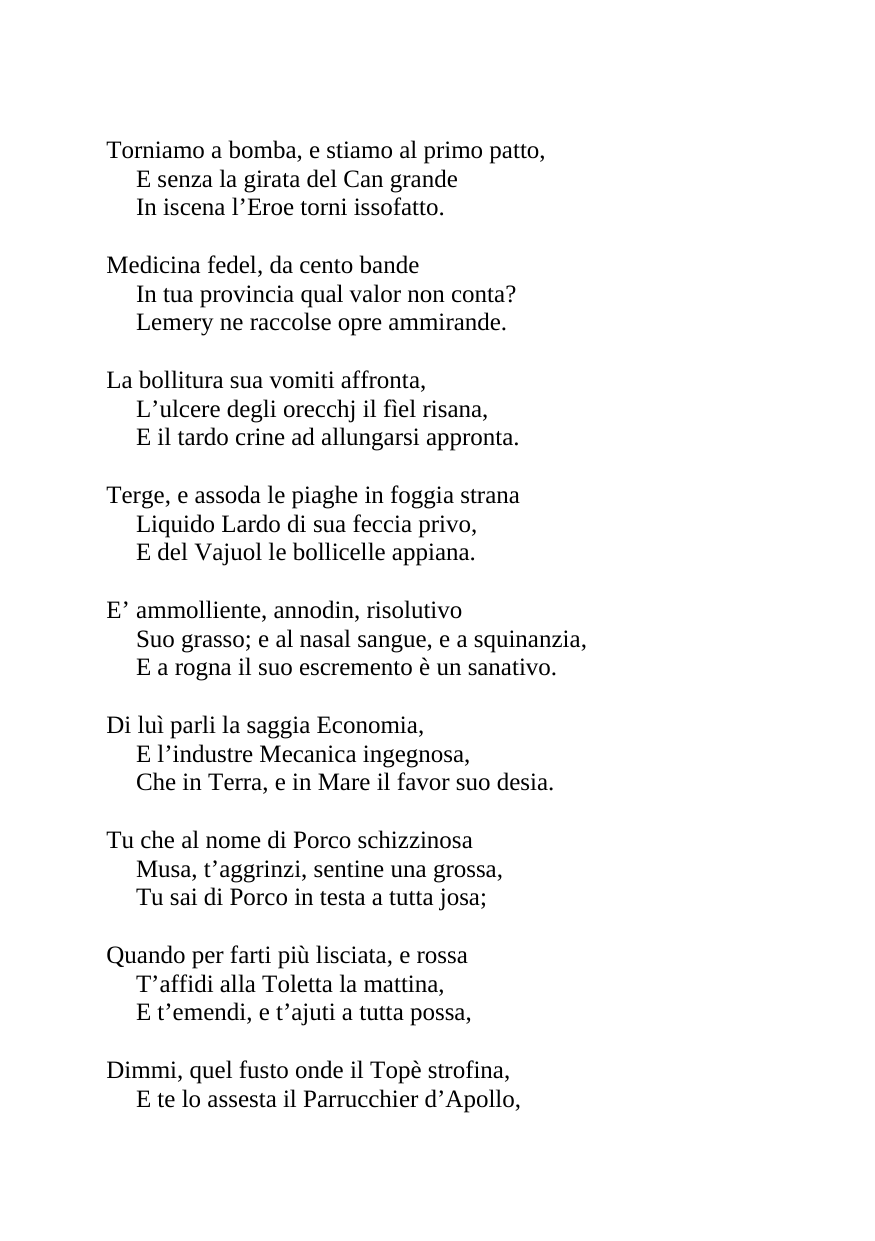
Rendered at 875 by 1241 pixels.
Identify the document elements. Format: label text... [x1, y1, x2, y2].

text In iscena l’Eroe torni issofatto. [106, 192, 768, 221]
text Lemery ne raccolse opre ammirande. [106, 307, 768, 336]
text Musa, t’aggrinzi, sentine una grossa, [106, 854, 768, 882]
text Liquido Lardo di sua feccia privo, [106, 509, 768, 537]
text E a rogna il suo escremento è un sanativo. [106, 652, 768, 681]
text Di luì parli la saggia Economia, [106, 710, 768, 739]
text T’affidi alla Toletta la mattina, [106, 969, 768, 997]
text E l’industre Mecanica ingegnosa, [106, 739, 768, 767]
text E senza la girata del Can grande [106, 164, 768, 192]
text Terge, e assoda le piaghe in foggia strana [106, 480, 768, 509]
text L’ulcere degli orecchj il fìel risana, [106, 394, 768, 422]
text E il tardo crine ad allungarsi appronta. [106, 422, 768, 451]
text Tu sai di Porco in testa a tutta josa; [106, 882, 768, 911]
text Suo grasso; e al nasal sangue, e a squinanzia, [106, 624, 768, 652]
text Dimmi, quel fusto onde il Topè strofina, [106, 1055, 768, 1084]
text Torniamo a bomba, e stiamo al primo patto, [106, 135, 768, 164]
text Che in Terra, e in Mare il favor suo desia. [106, 767, 768, 796]
text E te lo assesta il Parrucchier d’Apollo, [106, 1084, 768, 1112]
text In tua provincia qual valor non conta? [106, 279, 768, 307]
text Quando per farti più lisciata, e rossa [106, 940, 768, 969]
text Tu che al nome di Porco schizzinosa [106, 825, 768, 854]
text E’ ammolliente, annodin, risolutivo [106, 595, 768, 624]
text La bollitura sua vomiti affronta, [106, 365, 768, 394]
text E t’emendi, e t’ajuti a tutta possa, [106, 997, 768, 1026]
text Medicina fedel, da cento bande [106, 250, 768, 279]
text E del Vajuol le bollicelle appiana. [106, 537, 768, 566]
